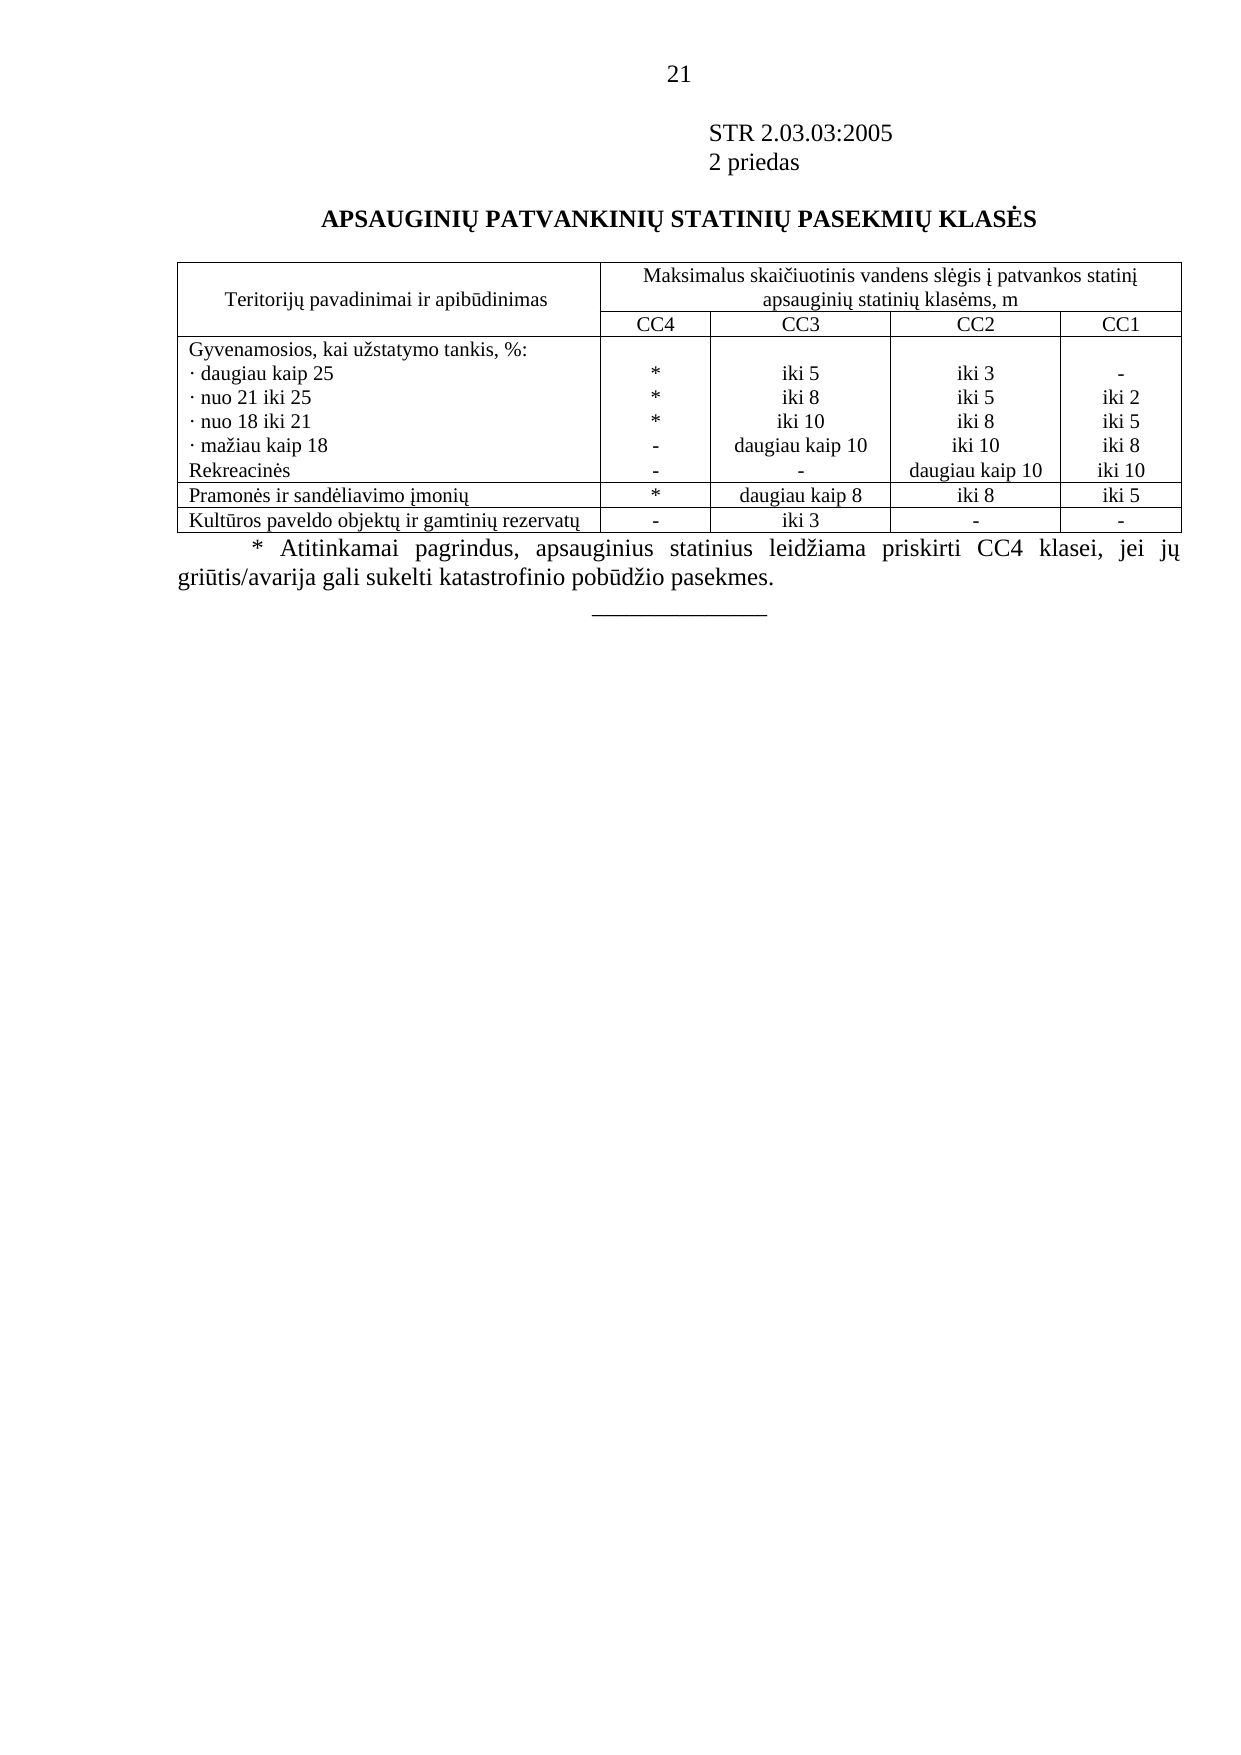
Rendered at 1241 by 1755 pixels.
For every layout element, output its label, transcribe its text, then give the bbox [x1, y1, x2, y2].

table_cell iki 3 iki 5 iki 8 iki 10 daugiau kaip 10 [891, 337, 1060, 482]
table_cell Gyvenamosios, kai užstatymo tankis, %: · daugiau kaip 25 · nuo 21 iki 25 · nuo 18 iki 21 · mažiau kaip 18 Rekreacinės [178, 337, 600, 482]
table_cell Pramonės ir sandėliavimo įmonių [178, 483, 600, 507]
table_cell - [601, 508, 710, 532]
table_header Maksimalus skaičiuotinis vandens slėgis į patvankos statinį apsauginių statinių klasėms, m [601, 263, 1181, 311]
table_cell CC1 [1061, 312, 1181, 336]
table_cell CC2 [891, 312, 1060, 336]
text 2 priedas [177, 147, 1181, 176]
table_header Teritorijų pavadinimai ir apibūdinimas [178, 263, 600, 336]
table_cell * * * - - [601, 337, 710, 482]
table_cell iki 5 [1061, 483, 1181, 507]
table_cell iki 5 iki 8 iki 10 daugiau kaip 10 - [711, 337, 890, 482]
table_cell CC3 [711, 312, 890, 336]
text STR 2.03.03:2005 [177, 118, 1181, 147]
table_cell - iki 2 iki 5 iki 8 iki 10 [1061, 337, 1181, 482]
table_cell Kultūros paveldo objektų ir gamtinių rezervatų [178, 508, 600, 532]
text Apsauginių patvankinių statinių pasekmių klasės [177, 204, 1181, 233]
text ______________ [177, 590, 1181, 619]
table_cell iki 3 [711, 508, 890, 532]
table_cell CC4 [601, 312, 710, 336]
table_cell - [1061, 508, 1181, 532]
table_cell * [601, 483, 710, 507]
table_cell - [891, 508, 1060, 532]
table_cell daugiau kaip 8 [711, 483, 890, 507]
table_cell iki 8 [891, 483, 1060, 507]
text * Atitinkamai pagrindus, apsauginius statinius leidžiama priskirti CC4 klasei, jei jų griūtis/avarija gali sukelti katastrofinio pobūdžio pasekmes. [177, 533, 1181, 590]
